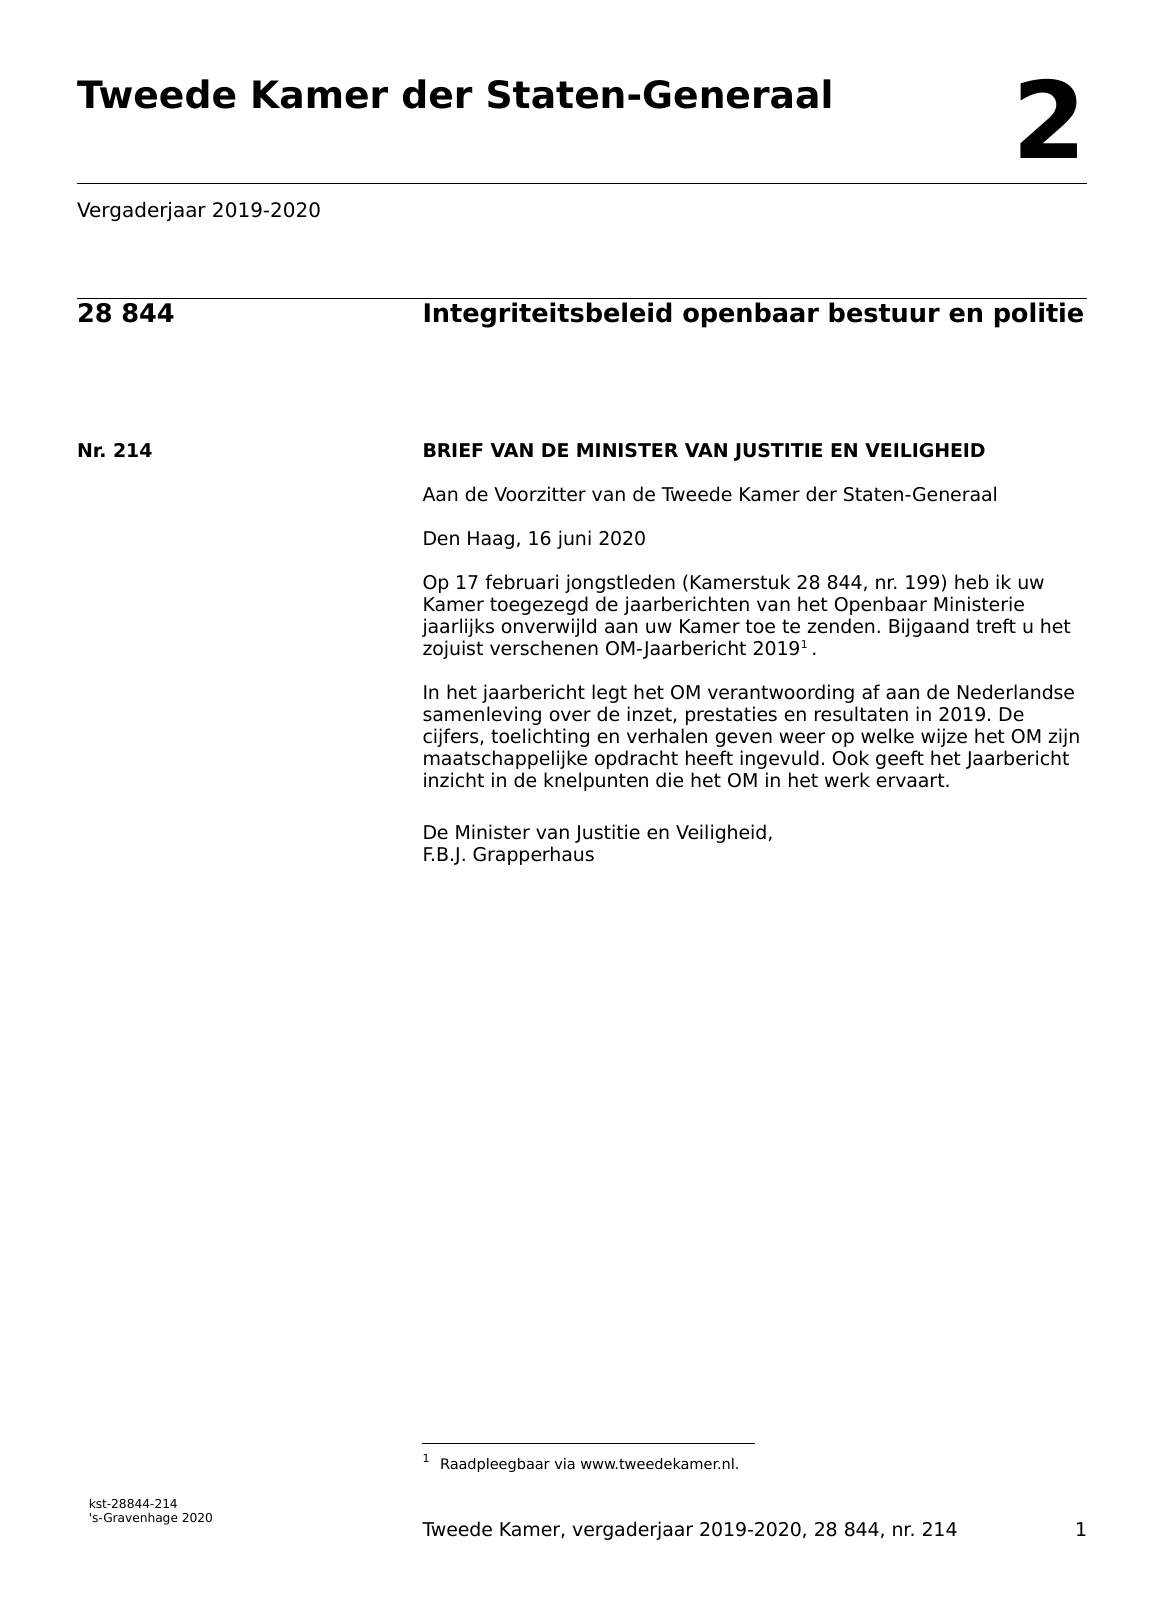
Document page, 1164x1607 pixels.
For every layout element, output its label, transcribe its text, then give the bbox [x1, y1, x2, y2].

text Den Haag, 16 juni 2020 [422, 528, 1087, 550]
text Raadpleegbaar via www.tweedekamer.nl. [422, 1452, 1087, 1474]
subtitle 28 844 Integriteitsbeleid openbaar bestuur en politie [77, 299, 1087, 329]
text In het jaarbericht legt het OM verantwoording af aan de Nederlandse samenleving over de inzet, prestaties en resultaten in 2019. De cijfers, toelichting en verhalen geven weer op welke wijze het OM zijn maatschappelijke opdracht heeft ingevuld. Ook geeft het Jaarbericht inzicht in de knelpunten die het OM in het werk ervaart. [422, 682, 1087, 792]
text Aan de Voorzitter van de Tweede Kamer der Staten-Generaal [422, 484, 1087, 506]
text De Minister van Justitie en Veiligheid, F.B.J. Grapperhaus [422, 822, 1087, 866]
text 's-Gravenhage 2020 [88, 1511, 323, 1525]
text Op 17 februari jongstleden (Kamerstuk 28 844, nr. 199) heb ik uw Kamer toegezegd de jaarberichten van het Openbaar Ministerie jaarlijks onverwijld aan uw Kamer toe te zenden. Bijgaand treft u het zojuist verschenen OM-Jaarbericht 2019. [422, 572, 1087, 660]
table_header 2 [886, 59, 1087, 183]
text kst-28844-214 [88, 1497, 323, 1511]
table_header Tweede Kamer der Staten-Generaal [77, 59, 886, 183]
table_cell Vergaderjaar 2019-2020 [77, 184, 1087, 298]
subtitle Nr. 214 BRIEF VAN DE MINISTER VAN JUSTITIE EN VEILIGHEID [77, 440, 1087, 462]
